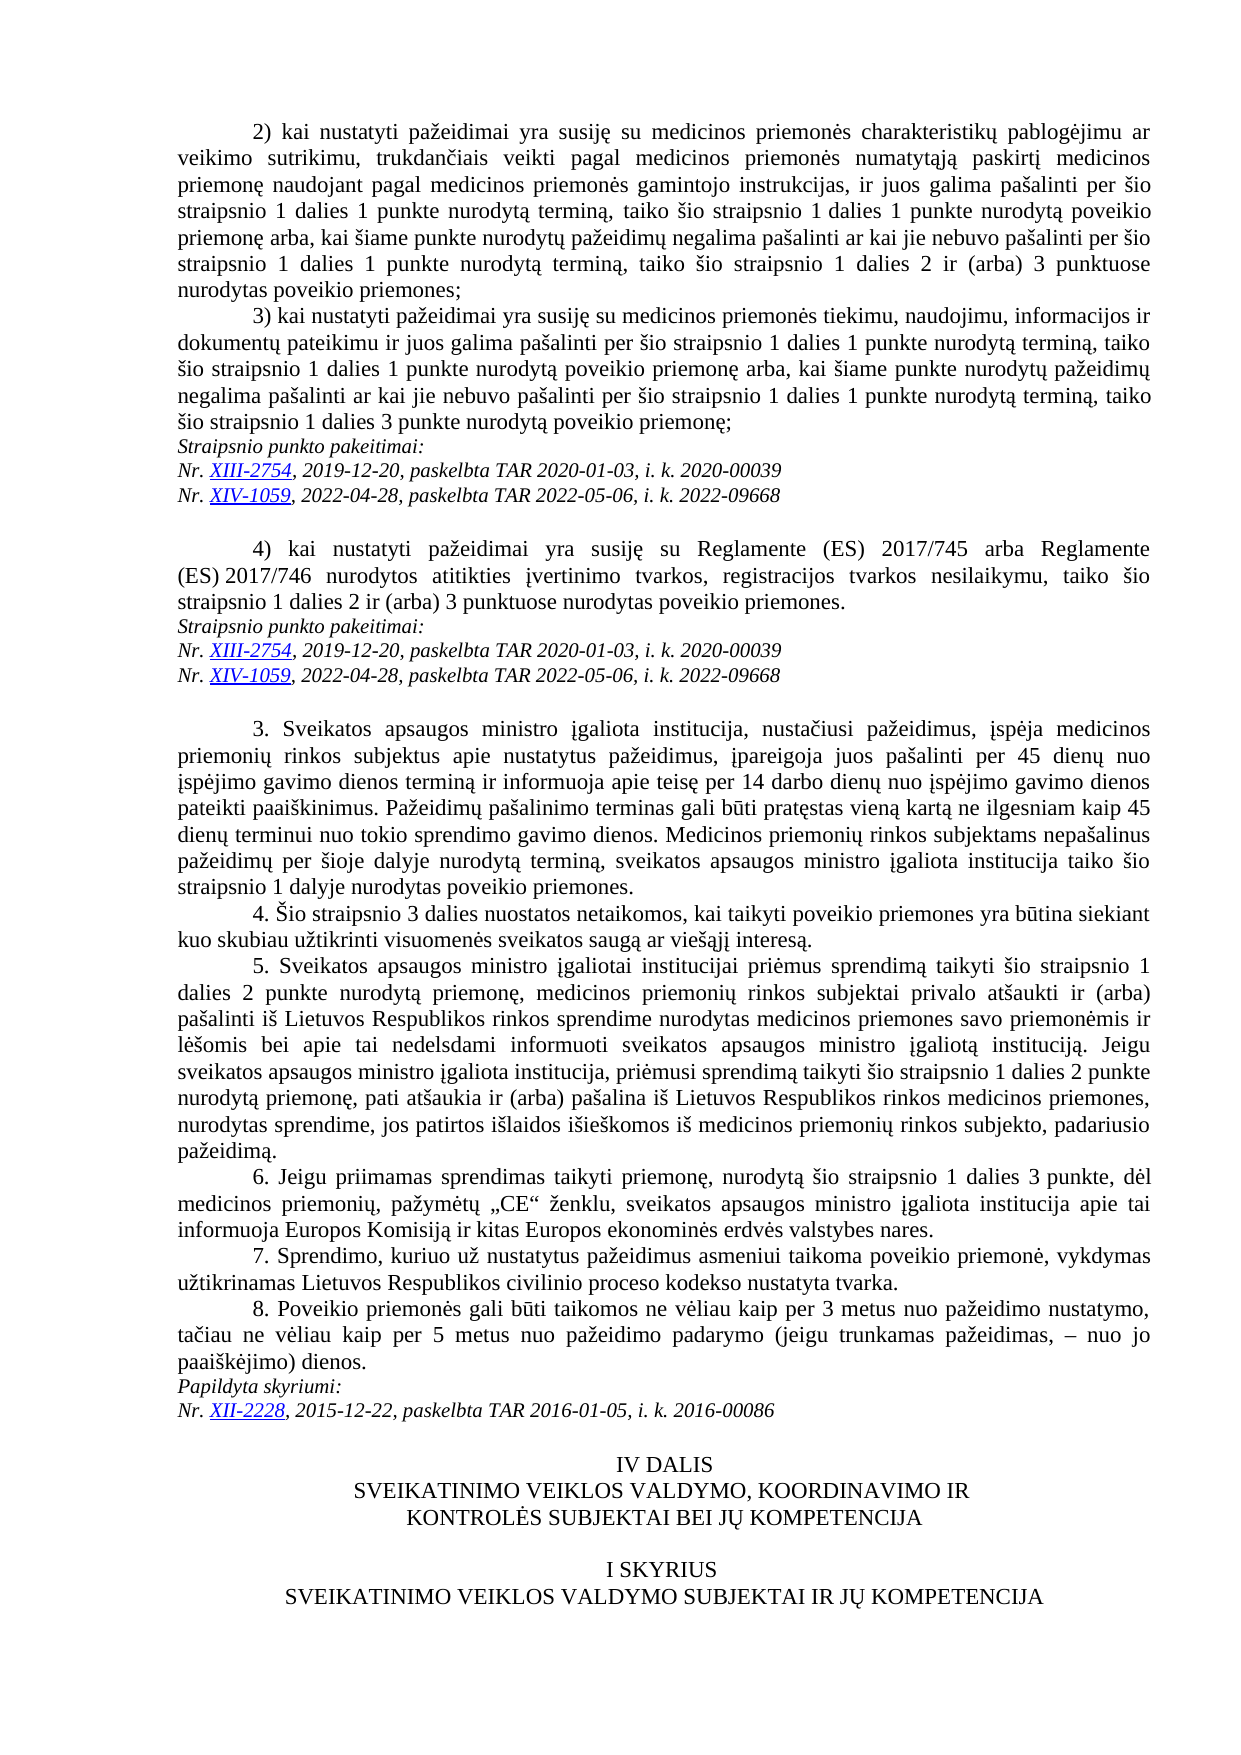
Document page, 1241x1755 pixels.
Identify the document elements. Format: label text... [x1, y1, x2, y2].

text 7. Sprendimo, kuriuo už nustatytus pažeidimus asmeniui taikoma poveikio priemonė, vykdymas užtikrinamas Lietuvos Respublikos civilinio proceso kodekso nustatyta tvarka. [177, 1242, 1152, 1295]
text Nr. XIV-1059, 2022-04-28, paskelbta TAR 2022-05-06, i. k. 2022-09668 [177, 662, 1152, 687]
text Straipsnio punkto pakeitimai: [177, 614, 1152, 638]
text Nr. XII-2228, 2015-12-22, paskelbta TAR 2016-01-05, i. k. 2016-00086 [177, 1398, 1152, 1422]
text 5. Sveikatos apsaugos ministro įgaliotai institucijai priėmus sprendimą taikyti šio straipsnio 1 dalies 2 punkte nurodytą priemonę, medicinos priemonių rinkos subjektai privalo atšaukti ir (arba) pašalinti iš Lietuvos Respublikos rinkos sprendime nurodytas medicinos priemones savo priemonėmis ir lėšomis bei apie tai nedelsdami informuoti sveikatos apsaugos ministro įgaliotą instituciją. Jeigu sveikatos apsaugos ministro įgaliota institucija, priėmusi sprendimą taikyti šio straipsnio 1 dalies 2 punkte nurodytą priemonę, pati atšaukia ir (arba) pašalina iš Lietuvos Respublikos rinkos medicinos priemones, nurodytas sprendime, jos patirtos išlaidos išieškomos iš medicinos priemonių rinkos subjekto, padariusio pažeidimą. [177, 952, 1152, 1163]
text 4. Šio straipsnio 3 dalies nuostatos netaikomos, kai taikyti poveikio priemones yra būtina siekiant kuo skubiau užtikrinti visuomenės sveikatos saugą ar viešąjį interesą. [177, 900, 1152, 952]
text 3. Sveikatos apsaugos ministro įgaliota institucija, nustačiusi pažeidimus, įspėja medicinos priemonių rinkos subjektus apie nustatytus pažeidimus, įpareigoja juos pašalinti per 45 dienų nuo įspėjimo gavimo dienos terminą ir informuoja apie teisę per 14 darbo dienų nuo įspėjimo gavimo dienos pateikti paaiškinimus. Pažeidimų pašalinimo terminas gali būti pratęstas vieną kartą ne ilgesniam kaip 45 dienų terminui nuo tokio sprendimo gavimo dienos. Medicinos priemonių rinkos subjektams nepašalinus pažeidimų per šioje dalyje nurodytą terminą, sveikatos apsaugos ministro įgaliota institucija taiko šio straipsnio 1 dalyje nurodytas poveikio priemones. [177, 715, 1152, 900]
text 8. Poveikio priemonės gali būti taikomos ne vėliau kaip per 3 metus nuo pažeidimo nustatymo, tačiau ne vėliau kaip per 5 metus nuo pažeidimo padarymo (jeigu trunkamas pažeidimas, – nuo jo paaiškėjimo) dienos. [177, 1295, 1152, 1374]
text SVEIKATINIMO VEIKLOS VALDYMO SUBJEKTAI IR JŲ KOMPETENCIJA [177, 1583, 1152, 1609]
text SVEIKATINIMO VEIKLOS VALDYMO, KOORDINAVIMO IR [177, 1477, 1152, 1504]
text Nr. XIV-1059, 2022-04-28, paskelbta TAR 2022-05-06, i. k. 2022-09668 [177, 482, 1152, 507]
text 6. Jeigu priimamas sprendimas taikyti priemonę, nurodytą šio straipsnio 1 dalies 3 punkte, dėl medicinos priemonių, pažymėtų „CE“ ženklu, sveikatos apsaugos ministro įgaliota institucija apie tai informuoja Europos Komisiją ir kitas Europos ekonominės erdvės valstybes nares. [177, 1163, 1152, 1242]
text Nr. XIII-2754, 2019-12-20, paskelbta TAR 2020-01-03, i. k. 2020-00039 [177, 638, 1152, 662]
text Papildyta skyriumi: [177, 1374, 1152, 1398]
text 3) kai nustatyti pažeidimai yra susiję su medicinos priemonės tiekimu, naudojimu, informacijos ir dokumentų pateikimu ir juos galima pašalinti per šio straipsnio 1 dalies 1 punkte nurodytą terminą, taiko šio straipsnio 1 dalies 1 punkte nurodytą poveikio priemonę arba, kai šiame punkte nurodytų pažeidimų negalima pašalinti ar kai jie nebuvo pašalinti per šio straipsnio 1 dalies 1 punkte nurodytą terminą, taiko šio straipsnio 1 dalies 3 punkte nurodytą poveikio priemonę; [177, 303, 1152, 434]
text I SKYRIUS [177, 1556, 1152, 1583]
text IV DALIS [177, 1451, 1152, 1477]
text 2) kai nustatyti pažeidimai yra susiję su medicinos priemonės charakteristikų pablogėjimu ar veikimo sutrikimu, trukdančiais veikti pagal medicinos priemonės numatytąją paskirtį medicinos priemonę naudojant pagal medicinos priemonės gamintojo instrukcijas, ir juos galima pašalinti per šio straipsnio 1 dalies 1 punkte nurodytą terminą, taiko šio straipsnio 1 dalies 1 punkte nurodytą poveikio priemonę arba, kai šiame punkte nurodytų pažeidimų negalima pašalinti ar kai jie nebuvo pašalinti per šio straipsnio 1 dalies 1 punkte nurodytą terminą, taiko šio straipsnio 1 dalies 2 ir (arba) 3 punktuose nurodytas poveikio priemones; [177, 118, 1152, 303]
text KONTROLĖS SUBJEKTAI BEI JŲ KOMPETENCIJA [177, 1504, 1152, 1530]
text 4) kai nustatyti pažeidimai yra susiję su Reglamente (ES) 2017/745 arba Reglamente (ES) 2017/746 nurodytos atitikties įvertinimo tvarkos, registracijos tvarkos nesilaikymu, taiko šio straipsnio 1 dalies 2 ir (arba) 3 punktuose nurodytas poveikio priemones. [177, 535, 1152, 614]
text Nr. XIII-2754, 2019-12-20, paskelbta TAR 2020-01-03, i. k. 2020-00039 [177, 458, 1152, 482]
text Straipsnio punkto pakeitimai: [177, 434, 1152, 458]
